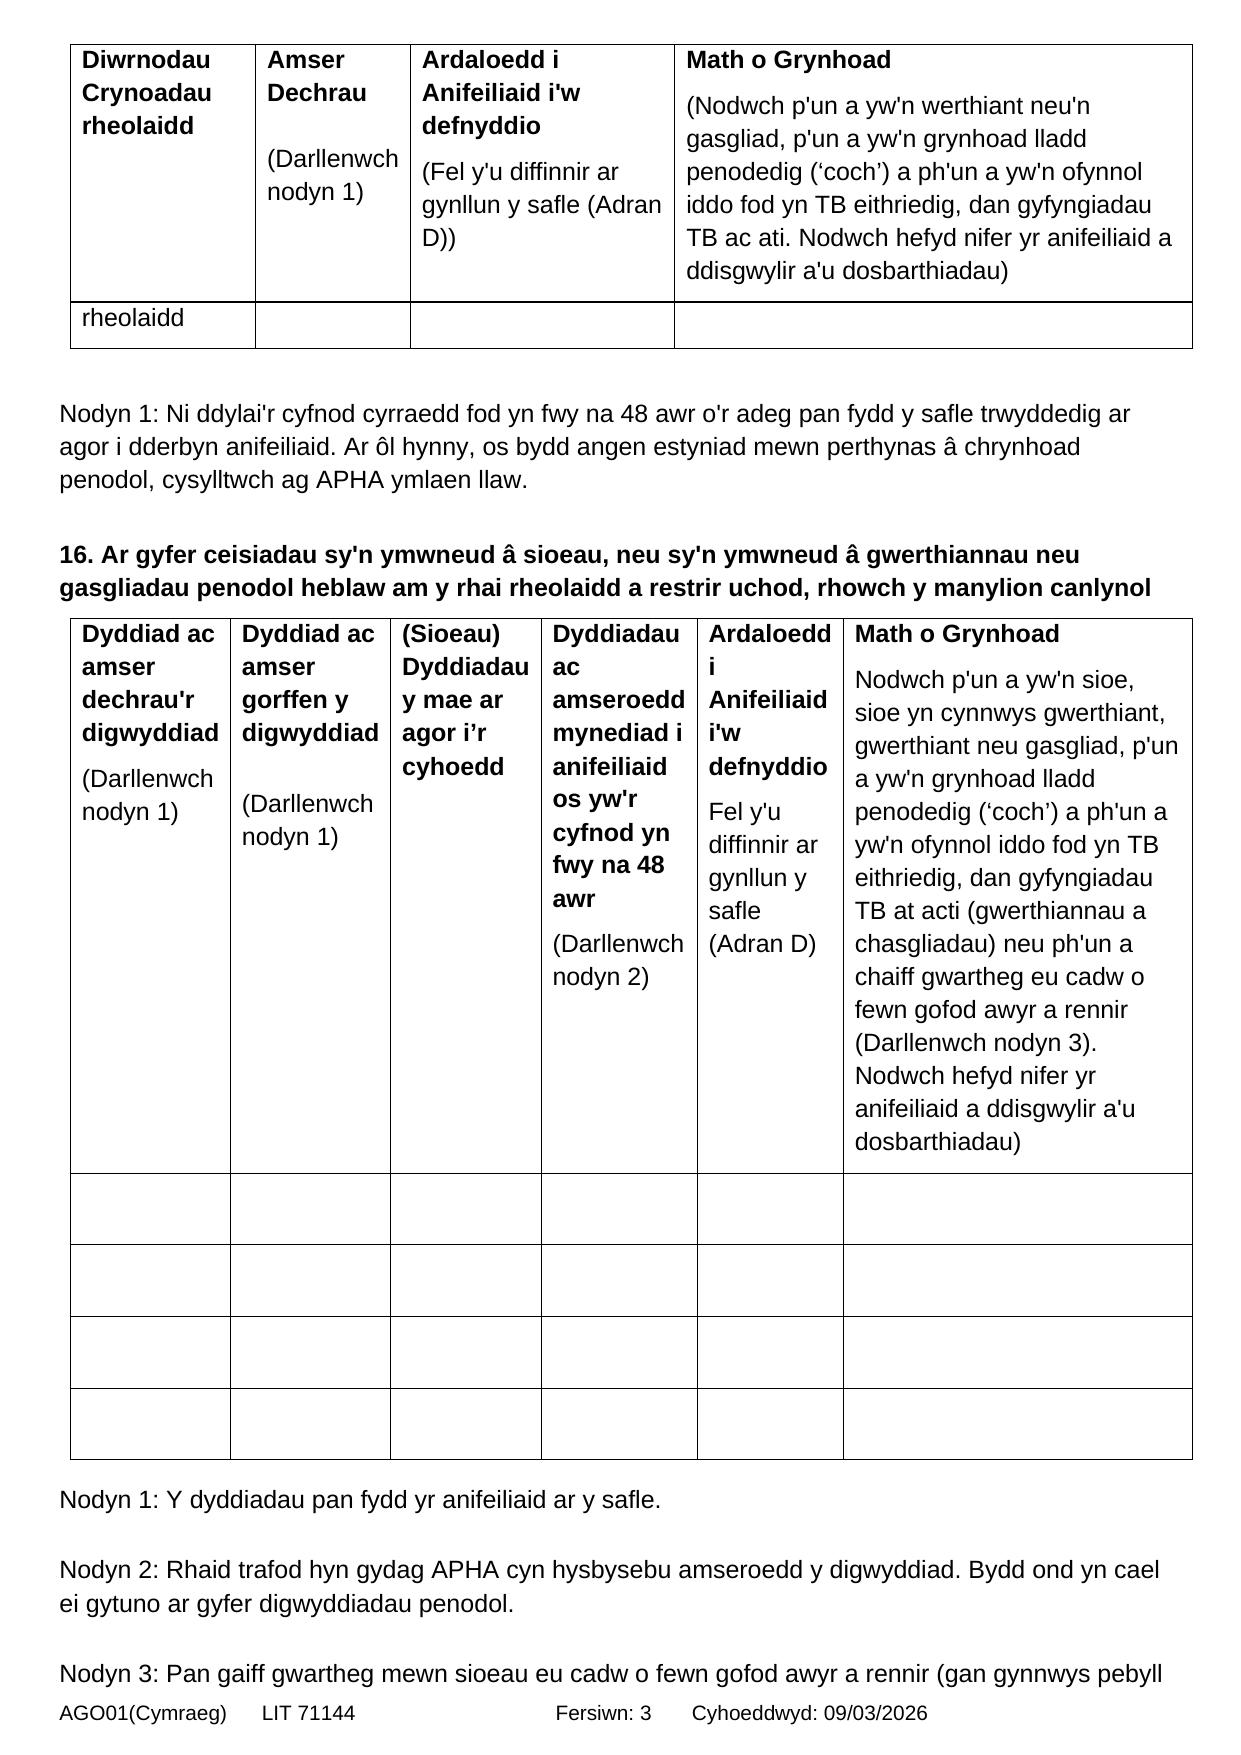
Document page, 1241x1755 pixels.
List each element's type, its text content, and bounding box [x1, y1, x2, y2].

table_cell [542, 1317, 697, 1387]
table_header Dyddiad ac amser dechrau'r digwyddiad (Darllenwch nodyn 1) [71, 619, 230, 1173]
table_cell [698, 1389, 843, 1459]
table_cell [844, 1174, 1192, 1244]
table_cell [391, 1174, 541, 1244]
table_header (Sioeau) Dyddiadau y mae ar agor i’r cyhoedd [391, 619, 541, 1173]
text Nodyn 1: Ni ddylai'r cyfnod cyrraedd fod yn fwy na 48 awr o'r adeg pan fydd y safle trwyddedig ar agor i dderbyn anifeiliaid. Ar ôl hynny, os bydd angen estyniad mewn perthynas â chrynhoad penodol, cysylltwch ag APHA ymlaen llaw. [59, 399, 1181, 494]
subtitle 16. Ar gyfer ceisiadau sy'n ymwneud â sioeau, neu sy'n ymwneud â gwerthiannau neu gasgliadau penodol heblaw am y rhai rheolaidd a restrir uchod, rhowch y manylion canlynol [59, 540, 1181, 602]
table_cell [698, 1174, 843, 1244]
table_cell [411, 303, 674, 348]
table_cell [698, 1245, 843, 1316]
table_header Dyddiad ac amser gorffen y digwyddiad (Darllenwch nodyn 1) [231, 619, 390, 1173]
table_cell [844, 1317, 1192, 1387]
table_header Math o Grynhoad Nodwch p'un a yw'n sioe, sioe yn cynnwys gwerthiant, gwerthiant neu gasgliad, p'un a yw'n grynhoad lladd penodedig (‘coch’) a ph'un a yw'n ofynnol iddo fod yn TB eithriedig, dan gyfyngiadau TB at acti (gwerthiannau a chasgliadau) neu ph'un a chaiff gwartheg eu cadw o fewn gofod awyr a rennir (Darllenwch nodyn 3). Nodwch hefyd nifer yr anifeiliaid a ddisgwylir a'u dosbarthiadau) [844, 619, 1192, 1173]
table_header Dyddiadau ac amseroedd mynediad i anifeiliaid os yw'r cyfnod yn fwy na 48 awr (Darllenwch nodyn 2) [542, 619, 697, 1173]
text ­­Nodyn 1: Y dyddiadau pan fydd yr anifeiliaid ar y safle. [59, 1485, 1181, 1514]
table_cell [844, 1245, 1192, 1316]
table_cell [542, 1174, 697, 1244]
table_cell [542, 1245, 697, 1316]
table_cell [231, 1245, 390, 1316]
table_cell [391, 1389, 541, 1459]
table_header Ardaloedd i Anifeiliaid i'w defnyddio Fel y'u diffinnir ar gynllun y safle (Adran D) [698, 619, 843, 1173]
table_header Diwrnodau Crynoadau rheolaidd [71, 45, 255, 301]
table_cell [71, 1317, 230, 1387]
table_cell [391, 1245, 541, 1316]
table_cell [71, 1174, 230, 1244]
table_cell [391, 1317, 541, 1387]
table_cell [231, 1317, 390, 1387]
table_header Amser Dechrau (Darllenwch nodyn 1) [256, 45, 410, 301]
table_cell [844, 1389, 1192, 1459]
table_header Math o Grynhoad (Nodwch p'un a yw'n werthiant neu'n gasgliad, p'un a yw'n grynhoad lladd penodedig (‘coch’) a ph'un a yw'n ofynnol iddo fod yn TB eithriedig, dan gyfyngiadau TB ac ati. Nodwch hefyd nifer yr anifeiliaid a ddisgwylir a'u dosbarthiadau) [675, 45, 1192, 301]
table_cell [698, 1317, 843, 1387]
table_cell [542, 1389, 697, 1459]
text Nodyn 3: Pan gaiff gwartheg mewn sioeau eu cadw o fewn gofod awyr a rennir (gan gynnwys pebyll [59, 1659, 1181, 1688]
table_cell [231, 1174, 390, 1244]
text Nodyn 2: Rhaid trafod hyn gydag APHA cyn hysbysebu amseroedd y digwyddiad. Bydd ond yn cael ei gytuno ar gyfer digwyddiadau penodol. [59, 1556, 1181, 1617]
table_cell [231, 1389, 390, 1459]
table_cell [71, 1245, 230, 1316]
table_cell [71, 1389, 230, 1459]
table_cell [675, 303, 1192, 348]
table_cell [256, 303, 410, 348]
table_header Ardaloedd i Anifeiliaid i'w defnyddio (Fel y'u diffinnir ar gynllun y safle (Adran D)) [411, 45, 674, 301]
table_cell rheolaidd [71, 303, 255, 348]
